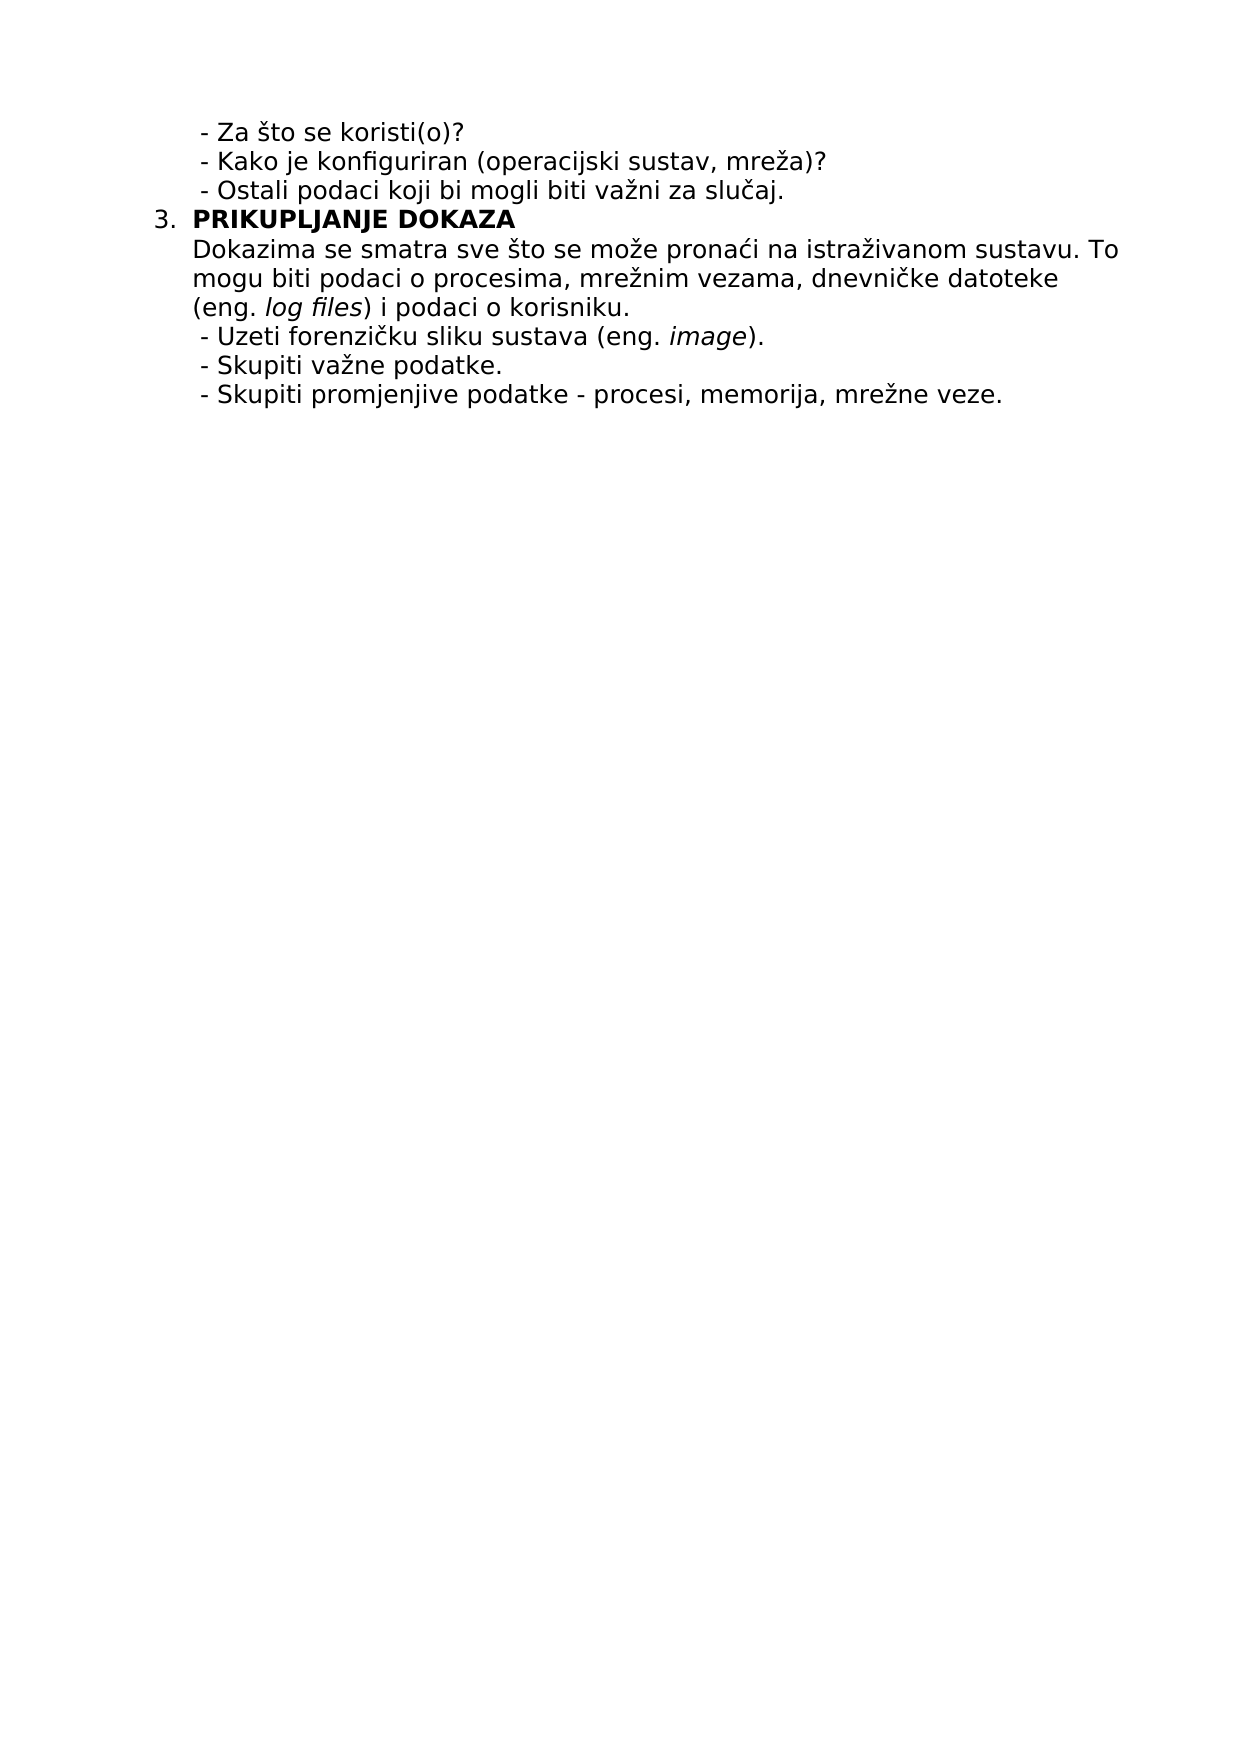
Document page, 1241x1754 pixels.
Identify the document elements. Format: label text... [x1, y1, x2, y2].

list PRIKUPLJANJE DOKAZA Dokazima se smatra sve što se može pronaći na istraživanom sustavu. To mogu biti podaci o procesima, mrežnim vezama, dnevničke datoteke (eng. log files) i podaci o korisniku. - Uzeti forenzičku sliku sustava (eng. image). - Skupiti važne podatke. - Skupiti promjenjive podatke - procesi, memorija, mrežne veze. [177, 206, 1122, 410]
list - Za što se koristi(o)? - Kako je konfiguriran (operacijski sustav, mreža)? - Ostali podaci koji bi mogli biti važni za slučaj. [177, 118, 1122, 206]
